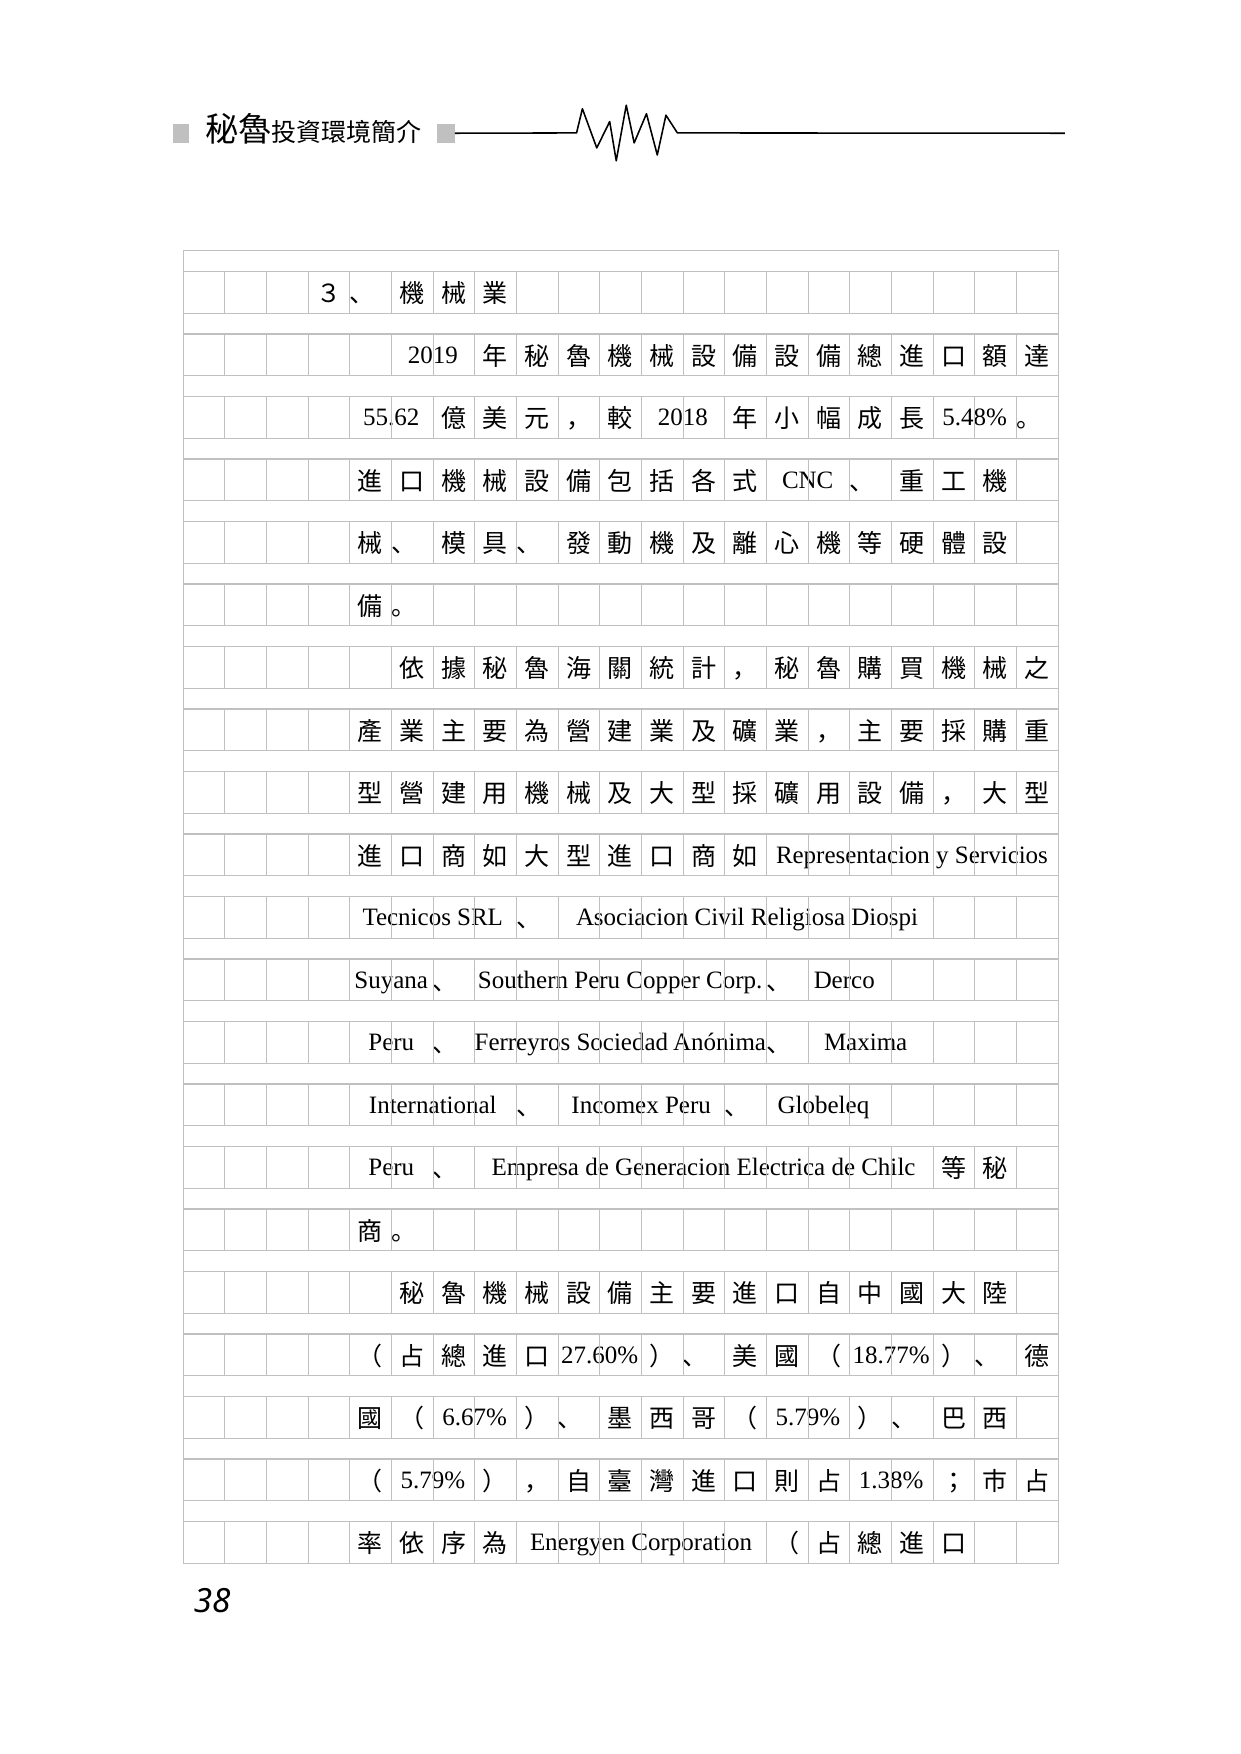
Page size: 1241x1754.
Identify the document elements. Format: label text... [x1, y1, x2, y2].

text 2019年秘魯機械設備設備總進口額達55.62億美元，較2018年小幅成長5.48%。進口機械設備包括各式CNC、重工機械、模具、發動機及離心機等硬體設備。 [934, 585, 974, 625]
text 2019年秘魯機械設備設備總進口額達55.62億美元，較2018年小幅成長5.48%。進口機械設備包括各式CNC、重工機械、模具、發動機及離心機等硬體設備。 [330, 439, 1058, 458]
text 2019年秘魯機械設備設備總進口額達55.62億美元，較2018年小幅成長5.48%。進口機械設備包括各式CNC、重工機械、模具、發動機及離心機等硬體設備。 [975, 585, 1016, 625]
text 2019年秘魯機械設備設備總進口額達55.62億美元，較2018年小幅成長5.48%。進口機械設備包括各式CNC、重工機械、模具、發動機及離心機等硬體設備。 [642, 522, 683, 563]
text ３、機械業 [892, 272, 933, 313]
text 2019年秘魯機械設備設備總進口額達55.62億美元，較2018年小幅成長5.48%。進口機械設備包括各式CNC、重工機械、模具、發動機及離心機等硬體設備。 [434, 460, 474, 500]
text 2019年秘魯機械設備設備總進口額達55.62億美元，較2018年小幅成長5.48%。進口機械設備包括各式CNC、重工機械、模具、發動機及離心機等硬體設備。 [725, 460, 766, 500]
text ３、機械業 [975, 272, 1016, 313]
text 2019年秘魯機械設備設備總進口額達55.62億美元，較2018年小幅成長5.48%。進口機械設備包括各式CNC、重工機械、模具、發動機及離心機等硬體設備。 [850, 585, 891, 625]
text 2019年秘魯機械設備設備總進口額達55.62億美元，較2018年小幅成長5.48%。進口機械設備包括各式CNC、重工機械、模具、發動機及離心機等硬體設備。 [434, 335, 474, 375]
text ３、機械業 [281, 251, 1058, 271]
text 2019年秘魯機械設備設備總進口額達55.62億美元，較2018年小幅成長5.48%。進口機械設備包括各式CNC、重工機械、模具、發動機及離心機等硬體設備。 [517, 460, 558, 500]
text 2019年秘魯機械設備設備總進口額達55.62億美元，較2018年小幅成長5.48%。進口機械設備包括各式CNC、重工機械、模具、發動機及離心機等硬體設備。 [392, 522, 433, 563]
text 2019年秘魯機械設備設備總進口額達55.62億美元，較2018年小幅成長5.48%。進口機械設備包括各式CNC、重工機械、模具、發動機及離心機等硬體設備。 [434, 585, 474, 625]
text 2019年秘魯機械設備設備總進口額達55.62億美元，較2018年小幅成長5.48%。進口機械設備包括各式CNC、重工機械、模具、發動機及離心機等硬體設備。 [934, 335, 974, 375]
text 2019年秘魯機械設備設備總進口額達55.62億美元，較2018年小幅成長5.48%。進口機械設備包括各式CNC、重工機械、模具、發動機及離心機等硬體設備。 [725, 335, 766, 375]
text ３、機械業 [809, 272, 849, 313]
text 2019年秘魯機械設備設備總進口額達55.62億美元，較2018年小幅成長5.48%。進口機械設備包括各式CNC、重工機械、模具、發動機及離心機等硬體設備。 [517, 585, 558, 625]
text 2019年秘魯機械設備設備總進口額達55.62億美元，較2018年小幅成長5.48%。進口機械設備包括各式CNC、重工機械、模具、發動機及離心機等硬體設備。 [684, 397, 724, 438]
text 2019年秘魯機械設備設備總進口額達55.62億美元，較2018年小幅成長5.48%。進口機械設備包括各式CNC、重工機械、模具、發動機及離心機等硬體設備。 [850, 397, 891, 438]
text 2019年秘魯機械設備設備總進口額達55.62億美元，較2018年小幅成長5.48%。進口機械設備包括各式CNC、重工機械、模具、發動機及離心機等硬體設備。 [475, 522, 516, 563]
text 2019年秘魯機械設備設備總進口額達55.62億美元，較2018年小幅成長5.48%。進口機械設備包括各式CNC、重工機械、模具、發動機及離心機等硬體設備。 [642, 460, 683, 500]
text 2019年秘魯機械設備設備總進口額達55.62億美元，較2018年小幅成長5.48%。進口機械設備包括各式CNC、重工機械、模具、發動機及離心機等硬體設備。 [809, 397, 849, 438]
text 2019年秘魯機械設備設備總進口額達55.62億美元，較2018年小幅成長5.48%。進口機械設備包括各式CNC、重工機械、模具、發動機及離心機等硬體設備。 [475, 460, 516, 500]
text 2019年秘魯機械設備設備總進口額達55.62億美元，較2018年小幅成長5.48%。進口機械設備包括各式CNC、重工機械、模具、發動機及離心機等硬體設備。 [350, 522, 391, 563]
text ３、機械業 [642, 272, 683, 313]
text 2019年秘魯機械設備設備總進口額達55.62億美元，較2018年小幅成長5.48%。進口機械設備包括各式CNC、重工機械、模具、發動機及離心機等硬體設備。 [559, 522, 599, 563]
text ３、機械業 [850, 272, 891, 313]
text ３、機械業 [767, 272, 808, 313]
text 2019年秘魯機械設備設備總進口額達55.62億美元，較2018年小幅成長5.48%。進口機械設備包括各式CNC、重工機械、模具、發動機及離心機等硬體設備。 [892, 522, 933, 563]
text ３、機械業 [725, 272, 766, 313]
text 2019年秘魯機械設備設備總進口額達55.62億美元，較2018年小幅成長5.48%。進口機械設備包括各式CNC、重工機械、模具、發動機及離心機等硬體設備。 [600, 522, 641, 563]
text 2019年秘魯機械設備設備總進口額達55.62億美元，較2018年小幅成長5.48%。進口機械設備包括各式CNC、重工機械、模具、發動機及離心機等硬體設備。 [850, 522, 891, 563]
text 2019年秘魯機械設備設備總進口額達55.62億美元，較2018年小幅成長5.48%。進口機械設備包括各式CNC、重工機械、模具、發動機及離心機等硬體設備。 [809, 585, 849, 625]
text 2019年秘魯機械設備設備總進口額達55.62億美元，較2018年小幅成長5.48%。進口機械設備包括各式CNC、重工機械、模具、發動機及離心機等硬體設備。 [434, 397, 474, 438]
text 2019年秘魯機械設備設備總進口額達55.62億美元，較2018年小幅成長5.48%。進口機械設備包括各式CNC、重工機械、模具、發動機及離心機等硬體設備。 [975, 397, 1016, 438]
text 2019年秘魯機械設備設備總進口額達55.62億美元，較2018年小幅成長5.48%。進口機械設備包括各式CNC、重工機械、模具、發動機及離心機等硬體設備。 [975, 460, 1016, 500]
text 2019年秘魯機械設備設備總進口額達55.62億美元，較2018年小幅成長5.48%。進口機械設備包括各式CNC、重工機械、模具、發動機及離心機等硬體設備。 [850, 460, 891, 500]
text 2019年秘魯機械設備設備總進口額達55.62億美元，較2018年小幅成長5.48%。進口機械設備包括各式CNC、重工機械、模具、發動機及離心機等硬體設備。 [934, 522, 974, 563]
text 2019年秘魯機械設備設備總進口額達55.62億美元，較2018年小幅成長5.48%。進口機械設備包括各式CNC、重工機械、模具、發動機及離心機等硬體設備。 [1017, 585, 1058, 625]
text 2019年秘魯機械設備設備總進口額達55.62億美元，較2018年小幅成長5.48%。進口機械設備包括各式CNC、重工機械、模具、發動機及離心機等硬體設備。 [559, 460, 599, 500]
text ３、機械業 [600, 272, 641, 313]
text ３、機械業 [475, 272, 516, 313]
text 2019年秘魯機械設備設備總進口額達55.62億美元，較2018年小幅成長5.48%。進口機械設備包括各式CNC、重工機械、模具、發動機及離心機等硬體設備。 [350, 585, 391, 625]
text 2019年秘魯機械設備設備總進口額達55.62億美元，較2018年小幅成長5.48%。進口機械設備包括各式CNC、重工機械、模具、發動機及離心機等硬體設備。 [392, 397, 433, 438]
text 2019年秘魯機械設備設備總進口額達55.62億美元，較2018年小幅成長5.48%。進口機械設備包括各式CNC、重工機械、模具、發動機及離心機等硬體設備。 [559, 585, 599, 625]
text 秘魯機械設備主要進口自中國大陸（占總進口27.60%）、美國（18.77%）、德國（6.67%）、墨西哥（5.79%）、巴西（5.79%），自臺灣進口則占1.38%；市占率依序為Energyen Corporation（占總進口23.65%）、GE Power System Korea（9.46%）、Siemens AG（4.74%）、Caterpillar Brasil and Caterpillar Americas（2.6%）、Ingram Micro（2.58%）、Suzhou Hichain Logistics（1.56%）。 [330, 1439, 1058, 1458]
text ３、機械業 [309, 272, 349, 313]
text 依據秘魯海關統計，秘魯購買機械之產業主要為營建業及礦業，主要採購重型營建用機械及大型採礦用設備，大型進口商如大型進口商如Representacion y Servicios Tecnicos SRL、Asociacion Civil Religiosa Diospi Suyana、Southern Peru Copper Corp.、Derco Peru、Ferreyros Sociedad Anónima、Maxima International、Incomex Peru、Globeleq Peru、Empresa de Generacion Electrica de Chilc等秘商。 [330, 939, 1058, 958]
text 2019年秘魯機械設備設備總進口額達55.62億美元，較2018年小幅成長5.48%。進口機械設備包括各式CNC、重工機械、模具、發動機及離心機等硬體設備。 [684, 585, 724, 625]
text 2019年秘魯機械設備設備總進口額達55.62億美元，較2018年小幅成長5.48%。進口機械設備包括各式CNC、重工機械、模具、發動機及離心機等硬體設備。 [767, 522, 808, 563]
text 2019年秘魯機械設備設備總進口額達55.62億美元，較2018年小幅成長5.48%。進口機械設備包括各式CNC、重工機械、模具、發動機及離心機等硬體設備。 [392, 585, 433, 625]
text 2019年秘魯機械設備設備總進口額達55.62億美元，較2018年小幅成長5.48%。進口機械設備包括各式CNC、重工機械、模具、發動機及離心機等硬體設備。 [684, 335, 724, 375]
text 2019年秘魯機械設備設備總進口額達55.62億美元，較2018年小幅成長5.48%。進口機械設備包括各式CNC、重工機械、模具、發動機及離心機等硬體設備。 [392, 335, 433, 375]
text 2019年秘魯機械設備設備總進口額達55.62億美元，較2018年小幅成長5.48%。進口機械設備包括各式CNC、重工機械、模具、發動機及離心機等硬體設備。 [350, 397, 391, 438]
text 2019年秘魯機械設備設備總進口額達55.62億美元，較2018年小幅成長5.48%。進口機械設備包括各式CNC、重工機械、模具、發動機及離心機等硬體設備。 [475, 397, 516, 438]
text 2019年秘魯機械設備設備總進口額達55.62億美元，較2018年小幅成長5.48%。進口機械設備包括各式CNC、重工機械、模具、發動機及離心機等硬體設備。 [975, 335, 1016, 375]
text 2019年秘魯機械設備設備總進口額達55.62億美元，較2018年小幅成長5.48%。進口機械設備包括各式CNC、重工機械、模具、發動機及離心機等硬體設備。 [350, 460, 391, 500]
text 依據秘魯海關統計，秘魯購買機械之產業主要為營建業及礦業，主要採購重型營建用機械及大型採礦用設備，大型進口商如大型進口商如Representacion y Servicios Tecnicos SRL、Asociacion Civil Religiosa Diospi Suyana、Southern Peru Copper Corp.、Derco Peru、Ferreyros Sociedad Anónima、Maxima International、Incomex Peru、Globeleq Peru、Empresa de Generacion Electrica de Chilc等秘商。 [330, 1001, 1058, 1021]
text 2019年秘魯機械設備設備總進口額達55.62億美元，較2018年小幅成長5.48%。進口機械設備包括各式CNC、重工機械、模具、發動機及離心機等硬體設備。 [350, 335, 391, 375]
text 2019年秘魯機械設備設備總進口額達55.62億美元，較2018年小幅成長5.48%。進口機械設備包括各式CNC、重工機械、模具、發動機及離心機等硬體設備。 [517, 522, 558, 563]
text 2019年秘魯機械設備設備總進口額達55.62億美元，較2018年小幅成長5.48%。進口機械設備包括各式CNC、重工機械、模具、發動機及離心機等硬體設備。 [934, 397, 974, 438]
text 2019年秘魯機械設備設備總進口額達55.62億美元，較2018年小幅成長5.48%。進口機械設備包括各式CNC、重工機械、模具、發動機及離心機等硬體設備。 [1017, 522, 1058, 563]
text 依據秘魯海關統計，秘魯購買機械之產業主要為營建業及礦業，主要採購重型營建用機械及大型採礦用設備，大型進口商如大型進口商如Representacion y Servicios Tecnicos SRL、Asociacion Civil Religiosa Diospi Suyana、Southern Peru Copper Corp.、Derco Peru、Ferreyros Sociedad Anónima、Maxima International、Incomex Peru、Globeleq Peru、Empresa de Generacion Electrica de Chilc等秘商。 [330, 1189, 1058, 1208]
text 秘魯機械設備主要進口自中國大陸（占總進口27.60%）、美國（18.77%）、德國（6.67%）、墨西哥（5.79%）、巴西（5.79%），自臺灣進口則占1.38%；市占率依序為Energyen Corporation（占總進口23.65%）、GE Power System Korea（9.46%）、Siemens AG（4.74%）、Caterpillar Brasil and Caterpillar Americas（2.6%）、Ingram Micro（2.58%）、Suzhou Hichain Logistics（1.56%）。 [330, 1314, 1058, 1333]
text 2019年秘魯機械設備設備總進口額達55.62億美元，較2018年小幅成長5.48%。進口機械設備包括各式CNC、重工機械、模具、發動機及離心機等硬體設備。 [475, 585, 516, 625]
text 2019年秘魯機械設備設備總進口額達55.62億美元，較2018年小幅成長5.48%。進口機械設備包括各式CNC、重工機械、模具、發動機及離心機等硬體設備。 [559, 397, 599, 438]
text 2019年秘魯機械設備設備總進口額達55.62億美元，較2018年小幅成長5.48%。進口機械設備包括各式CNC、重工機械、模具、發動機及離心機等硬體設備。 [892, 460, 933, 500]
text 2019年秘魯機械設備設備總進口額達55.62億美元，較2018年小幅成長5.48%。進口機械設備包括各式CNC、重工機械、模具、發動機及離心機等硬體設備。 [767, 585, 808, 625]
text ３、機械業 [517, 272, 558, 313]
text 2019年秘魯機械設備設備總進口額達55.62億美元，較2018年小幅成長5.48%。進口機械設備包括各式CNC、重工機械、模具、發動機及離心機等硬體設備。 [725, 522, 766, 563]
text 2019年秘魯機械設備設備總進口額達55.62億美元，較2018年小幅成長5.48%。進口機械設備包括各式CNC、重工機械、模具、發動機及離心機等硬體設備。 [809, 522, 849, 563]
text ３、機械業 [434, 272, 474, 313]
text 2019年秘魯機械設備設備總進口額達55.62億美元，較2018年小幅成長5.48%。進口機械設備包括各式CNC、重工機械、模具、發動機及離心機等硬體設備。 [850, 335, 891, 375]
text 依據秘魯海關統計，秘魯購買機械之產業主要為營建業及礦業，主要採購重型營建用機械及大型採礦用設備，大型進口商如大型進口商如Representacion y Servicios Tecnicos SRL、Asociacion Civil Religiosa Diospi Suyana、Southern Peru Copper Corp.、Derco Peru、Ferreyros Sociedad Anónima、Maxima International、Incomex Peru、Globeleq Peru、Empresa de Generacion Electrica de Chilc等秘商。 [330, 751, 1058, 771]
text 2019年秘魯機械設備設備總進口額達55.62億美元，較2018年小幅成長5.48%。進口機械設備包括各式CNC、重工機械、模具、發動機及離心機等硬體設備。 [725, 585, 766, 625]
text 2019年秘魯機械設備設備總進口額達55.62億美元，較2018年小幅成長5.48%。進口機械設備包括各式CNC、重工機械、模具、發動機及離心機等硬體設備。 [767, 397, 808, 438]
text 2019年秘魯機械設備設備總進口額達55.62億美元，較2018年小幅成長5.48%。進口機械設備包括各式CNC、重工機械、模具、發動機及離心機等硬體設備。 [642, 335, 683, 375]
text 2019年秘魯機械設備設備總進口額達55.62億美元，較2018年小幅成長5.48%。進口機械設備包括各式CNC、重工機械、模具、發動機及離心機等硬體設備。 [330, 376, 1058, 396]
text 2019年秘魯機械設備設備總進口額達55.62億美元，較2018年小幅成長5.48%。進口機械設備包括各式CNC、重工機械、模具、發動機及離心機等硬體設備。 [600, 397, 641, 438]
text 2019年秘魯機械設備設備總進口額達55.62億美元，較2018年小幅成長5.48%。進口機械設備包括各式CNC、重工機械、模具、發動機及離心機等硬體設備。 [725, 397, 766, 438]
text 依據秘魯海關統計，秘魯購買機械之產業主要為營建業及礦業，主要採購重型營建用機械及大型採礦用設備，大型進口商如大型進口商如Representacion y Servicios Tecnicos SRL、Asociacion Civil Religiosa Diospi Suyana、Southern Peru Copper Corp.、Derco Peru、Ferreyros Sociedad Anónima、Maxima International、Incomex Peru、Globeleq Peru、Empresa de Generacion Electrica de Chilc等秘商。 [330, 689, 1058, 708]
text ３、機械業 [934, 272, 974, 313]
text 2019年秘魯機械設備設備總進口額達55.62億美元，較2018年小幅成長5.48%。進口機械設備包括各式CNC、重工機械、模具、發動機及離心機等硬體設備。 [1017, 335, 1058, 375]
text 2019年秘魯機械設備設備總進口額達55.62億美元，較2018年小幅成長5.48%。進口機械設備包括各式CNC、重工機械、模具、發動機及離心機等硬體設備。 [517, 335, 558, 375]
text 依據秘魯海關統計，秘魯購買機械之產業主要為營建業及礦業，主要採購重型營建用機械及大型採礦用設備，大型進口商如大型進口商如Representacion y Servicios Tecnicos SRL、Asociacion Civil Religiosa Diospi Suyana、Southern Peru Copper Corp.、Derco Peru、Ferreyros Sociedad Anónima、Maxima International、Incomex Peru、Globeleq Peru、Empresa de Generacion Electrica de Chilc等秘商。 [330, 814, 1058, 833]
text 依據秘魯海關統計，秘魯購買機械之產業主要為營建業及礦業，主要採購重型營建用機械及大型採礦用設備，大型進口商如大型進口商如Representacion y Servicios Tecnicos SRL、Asociacion Civil Religiosa Diospi Suyana、Southern Peru Copper Corp.、Derco Peru、Ferreyros Sociedad Anónima、Maxima International、Incomex Peru、Globeleq Peru、Empresa de Generacion Electrica de Chilc等秘商。 [330, 1126, 1058, 1146]
text 2019年秘魯機械設備設備總進口額達55.62億美元，較2018年小幅成長5.48%。進口機械設備包括各式CNC、重工機械、模具、發動機及離心機等硬體設備。 [767, 460, 808, 500]
text 2019年秘魯機械設備設備總進口額達55.62億美元，較2018年小幅成長5.48%。進口機械設備包括各式CNC、重工機械、模具、發動機及離心機等硬體設備。 [330, 564, 1058, 583]
text 2019年秘魯機械設備設備總進口額達55.62億美元，較2018年小幅成長5.48%。進口機械設備包括各式CNC、重工機械、模具、發動機及離心機等硬體設備。 [809, 335, 849, 375]
text 2019年秘魯機械設備設備總進口額達55.62億美元，較2018年小幅成長5.48%。進口機械設備包括各式CNC、重工機械、模具、發動機及離心機等硬體設備。 [892, 335, 933, 375]
text 秘魯機械設備主要進口自中國大陸（占總進口27.60%）、美國（18.77%）、德國（6.67%）、墨西哥（5.79%）、巴西（5.79%），自臺灣進口則占1.38%；市占率依序為Energyen Corporation（占總進口23.65%）、GE Power System Korea（9.46%）、Siemens AG（4.74%）、Caterpillar Brasil and Caterpillar Americas（2.6%）、Ingram Micro（2.58%）、Suzhou Hichain Logistics（1.56%）。 [330, 1376, 1058, 1396]
text 2019年秘魯機械設備設備總進口額達55.62億美元，較2018年小幅成長5.48%。進口機械設備包括各式CNC、重工機械、模具、發動機及離心機等硬體設備。 [892, 585, 933, 625]
text 2019年秘魯機械設備設備總進口額達55.62億美元，較2018年小幅成長5.48%。進口機械設備包括各式CNC、重工機械、模具、發動機及離心機等硬體設備。 [1017, 460, 1058, 500]
text 秘魯機械設備主要進口自中國大陸（占總進口27.60%）、美國（18.77%）、德國（6.67%）、墨西哥（5.79%）、巴西（5.79%），自臺灣進口則占1.38%；市占率依序為Energyen Corporation（占總進口23.65%）、GE Power System Korea（9.46%）、Siemens AG（4.74%）、Caterpillar Brasil and Caterpillar Americas（2.6%）、Ingram Micro（2.58%）、Suzhou Hichain Logistics（1.56%）。 [330, 1501, 1058, 1521]
text 2019年秘魯機械設備設備總進口額達55.62億美元，較2018年小幅成長5.48%。進口機械設備包括各式CNC、重工機械、模具、發動機及離心機等硬體設備。 [975, 522, 1016, 563]
text 2019年秘魯機械設備設備總進口額達55.62億美元，較2018年小幅成長5.48%。進口機械設備包括各式CNC、重工機械、模具、發動機及離心機等硬體設備。 [330, 314, 1058, 333]
text 2019年秘魯機械設備設備總進口額達55.62億美元，較2018年小幅成長5.48%。進口機械設備包括各式CNC、重工機械、模具、發動機及離心機等硬體設備。 [600, 585, 641, 625]
text 依據秘魯海關統計，秘魯購買機械之產業主要為營建業及礦業，主要採購重型營建用機械及大型採礦用設備，大型進口商如大型進口商如Representacion y Servicios Tecnicos SRL、Asociacion Civil Religiosa Diospi Suyana、Southern Peru Copper Corp.、Derco Peru、Ferreyros Sociedad Anónima、Maxima International、Incomex Peru、Globeleq Peru、Empresa de Generacion Electrica de Chilc等秘商。 [330, 1064, 1058, 1083]
text 2019年秘魯機械設備設備總進口額達55.62億美元，較2018年小幅成長5.48%。進口機械設備包括各式CNC、重工機械、模具、發動機及離心機等硬體設備。 [392, 460, 433, 500]
text 2019年秘魯機械設備設備總進口額達55.62億美元，較2018年小幅成長5.48%。進口機械設備包括各式CNC、重工機械、模具、發動機及離心機等硬體設備。 [684, 460, 724, 500]
text 2019年秘魯機械設備設備總進口額達55.62億美元，較2018年小幅成長5.48%。進口機械設備包括各式CNC、重工機械、模具、發動機及離心機等硬體設備。 [434, 522, 474, 563]
text 2019年秘魯機械設備設備總進口額達55.62億美元，較2018年小幅成長5.48%。進口機械設備包括各式CNC、重工機械、模具、發動機及離心機等硬體設備。 [330, 501, 1058, 521]
text 2019年秘魯機械設備設備總進口額達55.62億美元，較2018年小幅成長5.48%。進口機械設備包括各式CNC、重工機械、模具、發動機及離心機等硬體設備。 [767, 335, 808, 375]
text 依據秘魯海關統計，秘魯購買機械之產業主要為營建業及礦業，主要採購重型營建用機械及大型採礦用設備，大型進口商如大型進口商如Representacion y Servicios Tecnicos SRL、Asociacion Civil Religiosa Diospi Suyana、Southern Peru Copper Corp.、Derco Peru、Ferreyros Sociedad Anónima、Maxima International、Incomex Peru、Globeleq Peru、Empresa de Generacion Electrica de Chilc等秘商。 [330, 876, 1058, 896]
text 秘魯機械設備主要進口自中國大陸（占總進口27.60%）、美國（18.77%）、德國（6.67%）、墨西哥（5.79%）、巴西（5.79%），自臺灣進口則占1.38%；市占率依序為Energyen Corporation（占總進口23.65%）、GE Power System Korea（9.46%）、Siemens AG（4.74%）、Caterpillar Brasil and Caterpillar Americas（2.6%）、Ingram Micro（2.58%）、Suzhou Hichain Logistics（1.56%）。 [330, 1251, 1058, 1271]
text 2019年秘魯機械設備設備總進口額達55.62億美元，較2018年小幅成長5.48%。進口機械設備包括各式CNC、重工機械、模具、發動機及離心機等硬體設備。 [809, 460, 849, 500]
text ３、機械業 [392, 272, 433, 313]
text ３、機械業 [559, 272, 599, 313]
text ３、機械業 [684, 272, 724, 313]
text 2019年秘魯機械設備設備總進口額達55.62億美元，較2018年小幅成長5.48%。進口機械設備包括各式CNC、重工機械、模具、發動機及離心機等硬體設備。 [934, 460, 974, 500]
text 2019年秘魯機械設備設備總進口額達55.62億美元，較2018年小幅成長5.48%。進口機械設備包括各式CNC、重工機械、模具、發動機及離心機等硬體設備。 [517, 397, 558, 438]
text 2019年秘魯機械設備設備總進口額達55.62億美元，較2018年小幅成長5.48%。進口機械設備包括各式CNC、重工機械、模具、發動機及離心機等硬體設備。 [892, 397, 933, 438]
text 2019年秘魯機械設備設備總進口額達55.62億美元，較2018年小幅成長5.48%。進口機械設備包括各式CNC、重工機械、模具、發動機及離心機等硬體設備。 [600, 460, 641, 500]
text 2019年秘魯機械設備設備總進口額達55.62億美元，較2018年小幅成長5.48%。進口機械設備包括各式CNC、重工機械、模具、發動機及離心機等硬體設備。 [684, 522, 724, 563]
text ３、機械業 [1017, 272, 1058, 313]
text 2019年秘魯機械設備設備總進口額達55.62億美元，較2018年小幅成長5.48%。進口機械設備包括各式CNC、重工機械、模具、發動機及離心機等硬體設備。 [642, 585, 683, 625]
text ３、機械業 [350, 272, 391, 313]
text 2019年秘魯機械設備設備總進口額達55.62億美元，較2018年小幅成長5.48%。進口機械設備包括各式CNC、重工機械、模具、發動機及離心機等硬體設備。 [1017, 397, 1058, 438]
text ３、機械業 [281, 272, 308, 313]
text 2019年秘魯機械設備設備總進口額達55.62億美元，較2018年小幅成長5.48%。進口機械設備包括各式CNC、重工機械、模具、發動機及離心機等硬體設備。 [642, 397, 683, 438]
text 依據秘魯海關統計，秘魯購買機械之產業主要為營建業及礦業，主要採購重型營建用機械及大型採礦用設備，大型進口商如大型進口商如Representacion y Servicios Tecnicos SRL、Asociacion Civil Religiosa Diospi Suyana、Southern Peru Copper Corp.、Derco Peru、Ferreyros Sociedad Anónima、Maxima International、Incomex Peru、Globeleq Peru、Empresa de Generacion Electrica de Chilc等秘商。 [330, 626, 1058, 646]
text 2019年秘魯機械設備設備總進口額達55.62億美元，較2018年小幅成長5.48%。進口機械設備包括各式CNC、重工機械、模具、發動機及離心機等硬體設備。 [600, 335, 641, 375]
text 2019年秘魯機械設備設備總進口額達55.62億美元，較2018年小幅成長5.48%。進口機械設備包括各式CNC、重工機械、模具、發動機及離心機等硬體設備。 [475, 335, 516, 375]
text 2019年秘魯機械設備設備總進口額達55.62億美元，較2018年小幅成長5.48%。進口機械設備包括各式CNC、重工機械、模具、發動機及離心機等硬體設備。 [559, 335, 599, 375]
